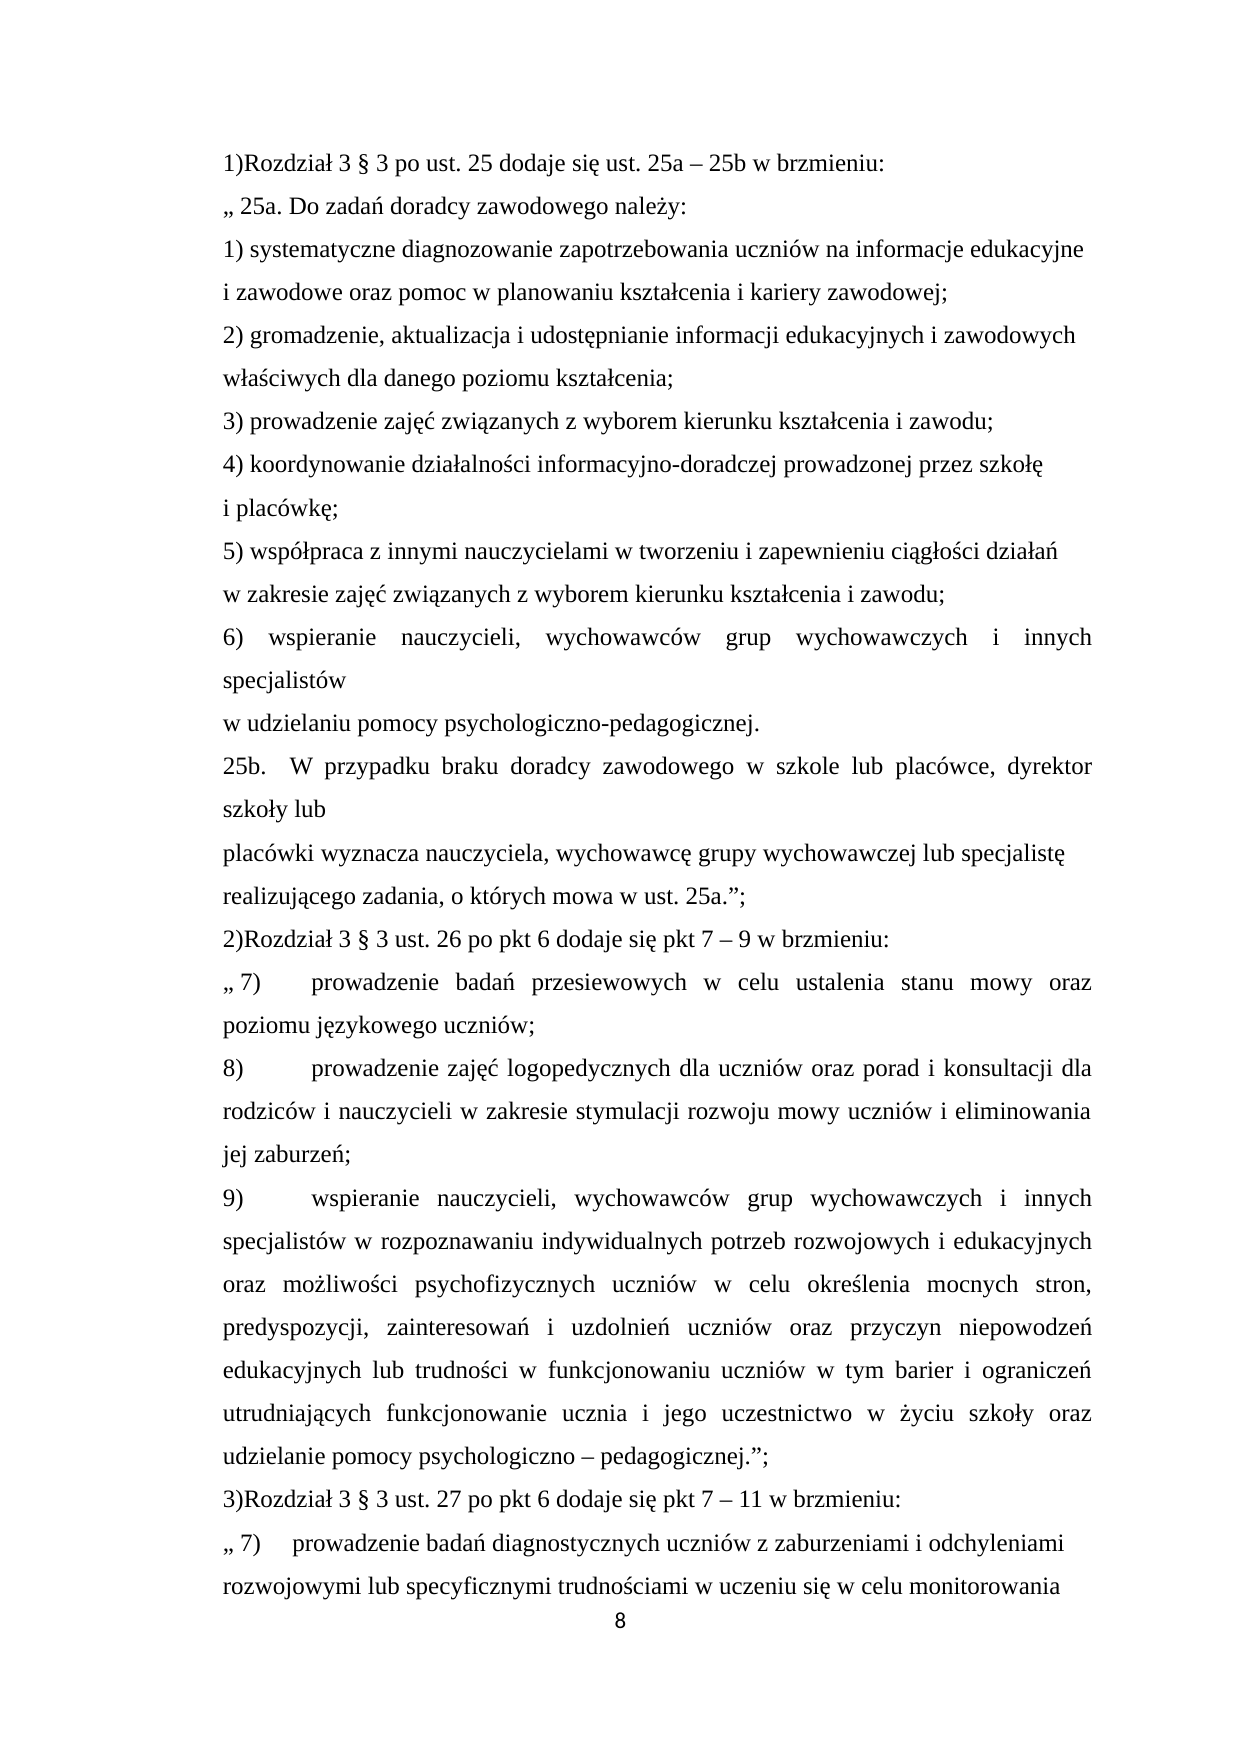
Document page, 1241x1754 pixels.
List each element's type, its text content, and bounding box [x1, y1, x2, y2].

list 2) gromadzenie, aktualizacja i udostępnianie informacji edukacyjnych i zawodowych [223, 320, 1093, 349]
list „ 7) prowadzenie badań diagnostycznych uczniów z zaburzeniami i odchyleniami [223, 1528, 1093, 1556]
list 3) prowadzenie zajęć związanych z wyborem kierunku kształcenia i zawodu; [223, 406, 1093, 435]
list 4) koordynowanie działalności informacyjno-doradczej prowadzonej przez szkołę [223, 449, 1093, 478]
list realizującego zadania, o których mowa w ust. 25a.”; [223, 881, 1093, 909]
list „ 7) prowadzenie badań przesiewowych w celu ustalenia stanu mowy oraz poziomu językowego uczniów; [223, 967, 1093, 1039]
list Rozdział 3 § 3 po ust. 25 dodaje się ust. 25a – 25b w brzmieniu: [223, 148, 1093, 176]
list rozwojowymi lub specyficznymi trudnościami w uczeniu się w celu monitorowania [223, 1571, 1093, 1599]
list 8) prowadzenie zajęć logopedycznych dla uczniów oraz porad i konsultacji dla rodziców i nauczycieli w zakresie stymulacji rozwoju mowy uczniów i eliminowania jej zaburzeń; [223, 1053, 1093, 1168]
list 9) wspieranie nauczycieli, wychowawców grup wychowawczych i innych specjalistów w rozpoznawaniu indywidualnych potrzeb rozwojowych i edukacyjnych oraz możliwości psychofizycznych uczniów w celu określenia mocnych stron, predyspozycji, zainteresowań i uzdolnień uczniów oraz przyczyn niepowodzeń edukacyjnych lub trudności w funkcjonowaniu uczniów w tym barier i ograniczeń utrudniających funkcjonowanie ucznia i jego uczestnictwo w życiu szkoły oraz udzielanie pomocy psychologiczno – pedagogicznej.”; [223, 1183, 1093, 1470]
list i placówkę; [223, 493, 1093, 521]
list 25b. W przypadku braku doradcy zawodowego w szkole lub placówce, dyrektor szkoły lub [223, 751, 1093, 823]
list w udzielaniu pomocy psychologiczno-pedagogicznej. [223, 708, 1093, 737]
list Rozdział 3 § 3 ust. 27 po pkt 6 dodaje się pkt 7 – 11 w brzmieniu: [223, 1484, 1093, 1513]
list i zawodowe oraz pomoc w planowaniu kształcenia i kariery zawodowej; [223, 277, 1093, 306]
list 6) wspieranie nauczycieli, wychowawców grup wychowawczych i innych specjalistów [223, 622, 1093, 694]
list placówki wyznacza nauczyciela, wychowawcę grupy wychowawczej lub specjalistę [223, 838, 1093, 866]
list Rozdział 3 § 3 ust. 26 po pkt 6 dodaje się pkt 7 – 9 w brzmieniu: [223, 924, 1093, 953]
list 1) systematyczne diagnozowanie zapotrzebowania uczniów na informacje edukacyjne [223, 234, 1093, 263]
list 5) współpraca z innymi nauczycielami w tworzeniu i zapewnieniu ciągłości działań [223, 536, 1093, 564]
list właściwych dla danego poziomu kształcenia; [223, 363, 1093, 392]
list w zakresie zajęć związanych z wyborem kierunku kształcenia i zawodu; [223, 579, 1093, 608]
list „ 25a. Do zadań doradcy zawodowego należy: [223, 191, 1093, 219]
